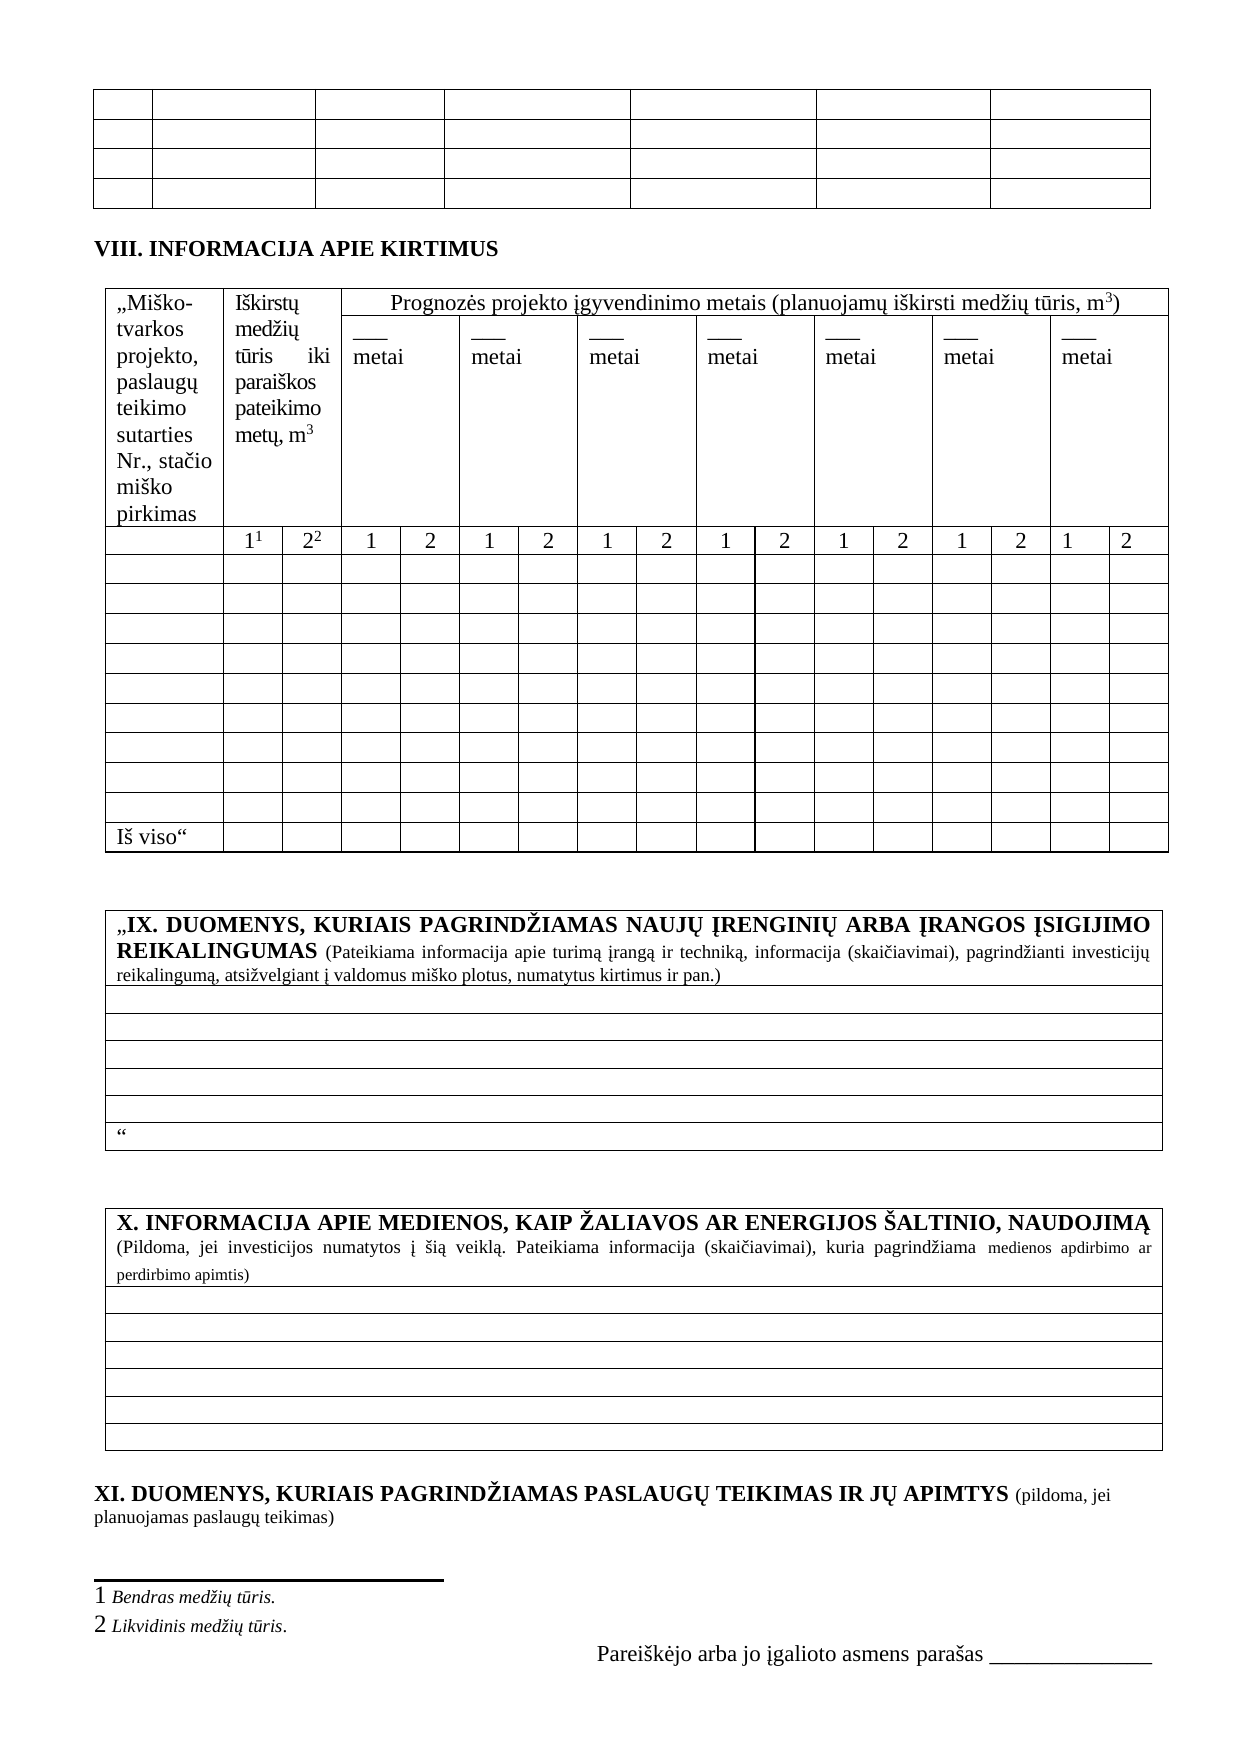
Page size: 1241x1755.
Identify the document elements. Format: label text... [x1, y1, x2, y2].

table_cell [342, 644, 400, 673]
table_cell [637, 555, 696, 583]
table_cell [697, 823, 754, 851]
table_cell [460, 823, 518, 851]
table_cell [992, 614, 1050, 643]
table_cell [756, 823, 814, 851]
table_cell [874, 584, 932, 613]
table_cell 2 [756, 527, 814, 553]
table_cell ___ metai [815, 316, 932, 526]
table_cell [283, 793, 341, 822]
table_cell [815, 555, 873, 583]
table_cell [106, 1287, 1162, 1313]
table_cell [519, 644, 577, 673]
table_cell [1051, 733, 1109, 762]
table_cell [874, 793, 932, 822]
table_cell [460, 584, 518, 613]
table_cell [874, 614, 932, 643]
table_cell [106, 1014, 1162, 1040]
table_cell [637, 733, 696, 762]
table_header „Miško-tvarkos projekto, paslaugų teikimo sutarties Nr., stačio miško pirkimas [106, 289, 223, 526]
table_cell [992, 823, 1050, 851]
text XI. DUOMENYS, KURIAIS PAGRINDŽIAMAS PASLAUGŲ TEIKIMAS IR JŲ APIMTYS (pildoma, jei planuojamas paslaugų teikimas) [94, 1480, 1152, 1528]
table_cell [94, 90, 152, 118]
table_cell [637, 823, 696, 851]
table_cell [401, 793, 459, 822]
table_cell [401, 584, 459, 613]
table_cell [153, 179, 315, 208]
table_cell [342, 733, 400, 762]
table_cell ___ metai [342, 316, 459, 526]
table_cell [817, 149, 990, 178]
table_cell [1051, 674, 1109, 702]
table_cell 1 [224, 527, 282, 553]
table_cell [874, 644, 932, 673]
table_cell [1051, 763, 1109, 792]
table_cell [815, 674, 873, 702]
table_cell [933, 614, 991, 643]
table_cell [1110, 674, 1168, 702]
table_cell [578, 555, 636, 583]
table_cell [224, 614, 282, 643]
table_cell [992, 763, 1050, 792]
table_cell [106, 733, 223, 762]
table_header Prognozės projekto įgyvendinimo metais (planuojamų iškirsti medžių tūris, m3) [342, 289, 1168, 315]
table_cell [697, 733, 754, 762]
table_cell [460, 733, 518, 762]
table_cell [1051, 793, 1109, 822]
table_cell [756, 704, 814, 732]
table_cell [1051, 614, 1109, 643]
table_cell [578, 704, 636, 732]
table_cell [460, 763, 518, 792]
table_cell [1110, 614, 1168, 643]
table_cell [460, 674, 518, 702]
table_cell [1110, 793, 1168, 822]
table_cell [224, 733, 282, 762]
table_cell Iš viso“ [106, 823, 223, 851]
table_cell [224, 555, 282, 583]
table_cell [519, 704, 577, 732]
table_cell [992, 704, 1050, 732]
table_cell [933, 793, 991, 822]
table_cell [342, 763, 400, 792]
table_cell [316, 149, 444, 178]
table_cell [519, 674, 577, 702]
table_cell [224, 674, 282, 702]
table_cell ___ metai [933, 316, 1050, 526]
table_cell [933, 823, 991, 851]
table_cell [1051, 584, 1109, 613]
table_cell [991, 149, 1150, 178]
table_cell [342, 823, 400, 851]
table_cell [578, 733, 636, 762]
table_cell [519, 763, 577, 792]
table_cell [817, 90, 990, 118]
table_cell [697, 763, 754, 792]
table_cell [224, 763, 282, 792]
table_cell [94, 120, 152, 148]
table_cell [992, 674, 1050, 702]
table_cell [992, 733, 1050, 762]
table_cell [519, 733, 577, 762]
table_cell [519, 614, 577, 643]
table_cell [1110, 555, 1168, 583]
table_cell [756, 793, 814, 822]
table_cell [815, 733, 873, 762]
table_cell [283, 555, 341, 583]
table_cell [401, 823, 459, 851]
table_cell [1110, 584, 1168, 613]
table_cell [991, 90, 1150, 118]
table_cell [933, 674, 991, 702]
table_cell [106, 1369, 1162, 1396]
table_cell [460, 704, 518, 732]
table_cell [283, 644, 341, 673]
table_cell [637, 763, 696, 792]
table_cell [283, 704, 341, 732]
table_cell [992, 793, 1050, 822]
table_cell [224, 823, 282, 851]
table_cell [94, 149, 152, 178]
table_cell [1051, 823, 1109, 851]
table_cell ___ metai [578, 316, 696, 526]
table_cell [933, 704, 991, 732]
table_cell [1110, 763, 1168, 792]
table_cell [631, 120, 816, 148]
table_cell [991, 120, 1150, 148]
table_cell [637, 584, 696, 613]
table_cell [697, 704, 754, 732]
table_cell [578, 763, 636, 792]
table_cell 1 [933, 527, 991, 553]
table_cell [401, 555, 459, 583]
table_cell [342, 674, 400, 702]
table_cell [519, 823, 577, 851]
table_cell [460, 644, 518, 673]
table_cell [316, 179, 444, 208]
table_cell [817, 120, 990, 148]
table_cell [1051, 644, 1109, 673]
table_cell [283, 823, 341, 851]
table_header X. INFORMACIJA APIE MEDIENOS, KAIP ŽALIAVOS AR ENERGIJOS ŠALTINIO, NAUDOJIMĄ (Pildoma, jei investicijos numatytos į šią veiklą. Pateikiama informacija (skaičiavimai), kuria pagrindžiama medienos apdirbimo ar perdirbimo apimtis) [106, 1209, 1162, 1286]
table_cell [631, 179, 816, 208]
table_cell [316, 90, 444, 118]
table_cell [991, 179, 1150, 208]
table_cell [756, 644, 814, 673]
table_cell [460, 793, 518, 822]
table_cell [756, 763, 814, 792]
table_cell [153, 120, 315, 148]
table_cell [874, 674, 932, 702]
table_cell [756, 555, 814, 583]
table_cell [756, 614, 814, 643]
table_cell [106, 1397, 1162, 1423]
table_cell [460, 555, 518, 583]
table_cell [697, 674, 754, 702]
table_cell 1 [578, 527, 636, 553]
table_cell [933, 555, 991, 583]
table_cell [815, 584, 873, 613]
table_cell [106, 763, 223, 792]
table_cell [933, 584, 991, 613]
table_cell 1 [1051, 527, 1109, 553]
table_cell [578, 674, 636, 702]
table_cell [815, 763, 873, 792]
table_cell [578, 793, 636, 822]
table_cell [445, 179, 630, 208]
text VIII. Informacija apie Kirtimus [94, 235, 1152, 262]
table_cell [106, 644, 223, 673]
table_cell 1 [815, 527, 873, 553]
table_cell [697, 584, 754, 613]
table_cell [283, 733, 341, 762]
table_cell [106, 1096, 1162, 1122]
table_cell ___ metai [1051, 316, 1168, 526]
table_cell [992, 644, 1050, 673]
table_cell [106, 584, 223, 613]
table_cell [578, 823, 636, 851]
table_cell [106, 614, 223, 643]
table_cell [933, 733, 991, 762]
table_cell [815, 823, 873, 851]
table_cell [815, 793, 873, 822]
table_cell [401, 674, 459, 702]
table_cell [1110, 644, 1168, 673]
table_cell [631, 90, 816, 118]
table_cell 2 [1110, 527, 1168, 553]
table_cell [697, 555, 754, 583]
table_cell [401, 733, 459, 762]
table_cell [1051, 704, 1109, 732]
table_cell 1 [697, 527, 754, 553]
table_cell [106, 986, 1162, 1013]
table_cell 1 [460, 527, 518, 553]
table_cell [283, 614, 341, 643]
table_cell ___ metai [460, 316, 577, 526]
table_cell [697, 793, 754, 822]
table_cell [460, 614, 518, 643]
table_cell [106, 793, 223, 822]
table_cell [106, 1424, 1162, 1450]
table_cell ___ metai [697, 316, 814, 526]
table_cell [106, 555, 223, 583]
table_cell [637, 704, 696, 732]
table_cell [1110, 704, 1168, 732]
table_cell [401, 704, 459, 732]
table_cell 2 [401, 527, 459, 553]
table_cell [94, 179, 152, 208]
table_cell 2 [992, 527, 1050, 553]
table_cell [106, 704, 223, 732]
table_cell [519, 555, 577, 583]
table_cell [1051, 555, 1109, 583]
table_cell [874, 704, 932, 732]
table_cell [445, 149, 630, 178]
table_cell [224, 793, 282, 822]
table_cell [106, 1342, 1162, 1368]
table_cell [992, 584, 1050, 613]
table_cell [631, 149, 816, 178]
table_cell 2 [874, 527, 932, 553]
table_cell [933, 763, 991, 792]
table_cell [283, 763, 341, 792]
table_cell [106, 1041, 1162, 1067]
table_cell [992, 555, 1050, 583]
table_cell [815, 704, 873, 732]
table_cell [1110, 733, 1168, 762]
table_cell [445, 90, 630, 118]
table_cell [342, 614, 400, 643]
table_cell [697, 614, 754, 643]
table_cell [874, 555, 932, 583]
table_cell 1 [342, 527, 400, 553]
table_cell [224, 644, 282, 673]
table_cell [933, 644, 991, 673]
table_cell [153, 90, 315, 118]
table_cell [342, 793, 400, 822]
table_header „IX. DUOMENYS, KURIAIS PAGRINDŽIAMAS NAUJŲ ĮRENGINIŲ ARBA ĮRANGOS ĮSIGIJIMO REIKALINGUMAS (Pateikiama informacija apie turimą įrangą ir techniką, informacija (skaičiavimai), pagrindžianti investicijų reikalingumą, atsižvelgiant į valdomus miško plotus, numatytus kirtimus ir pan.) [106, 911, 1162, 985]
table_cell [283, 674, 341, 702]
table_cell [519, 584, 577, 613]
table_cell [106, 527, 223, 553]
table_cell [401, 614, 459, 643]
table_cell [224, 704, 282, 732]
table_cell [697, 644, 754, 673]
table_cell “ [106, 1123, 1162, 1150]
table_cell [817, 179, 990, 208]
table_cell [224, 584, 282, 613]
table_cell [342, 555, 400, 583]
table_cell 2 [519, 527, 577, 553]
table_cell [283, 584, 341, 613]
table_cell [106, 674, 223, 702]
table_cell [578, 614, 636, 643]
table_cell [342, 704, 400, 732]
table_cell [637, 614, 696, 643]
table_cell [815, 644, 873, 673]
table_cell [445, 120, 630, 148]
table_cell [637, 644, 696, 673]
table_cell [1110, 823, 1168, 851]
table_cell [401, 644, 459, 673]
table_cell [519, 793, 577, 822]
table_cell [316, 120, 444, 148]
table_cell [637, 793, 696, 822]
table_cell [874, 763, 932, 792]
table_cell [106, 1314, 1162, 1341]
table_cell [637, 674, 696, 702]
table_cell [756, 733, 814, 762]
table_cell 2 [637, 527, 696, 553]
table_cell [401, 763, 459, 792]
table_cell [874, 733, 932, 762]
table_header Iškirstų medžių tūris iki paraiškos pateikimo metų, m3 [224, 289, 341, 526]
table_cell [756, 674, 814, 702]
table_cell 2 [283, 527, 341, 553]
table_cell [153, 149, 315, 178]
table_cell [815, 614, 873, 643]
table_cell [578, 644, 636, 673]
table_cell [578, 584, 636, 613]
table_cell [106, 1069, 1162, 1095]
table_cell [342, 584, 400, 613]
table_cell [756, 584, 814, 613]
table_cell [874, 823, 932, 851]
